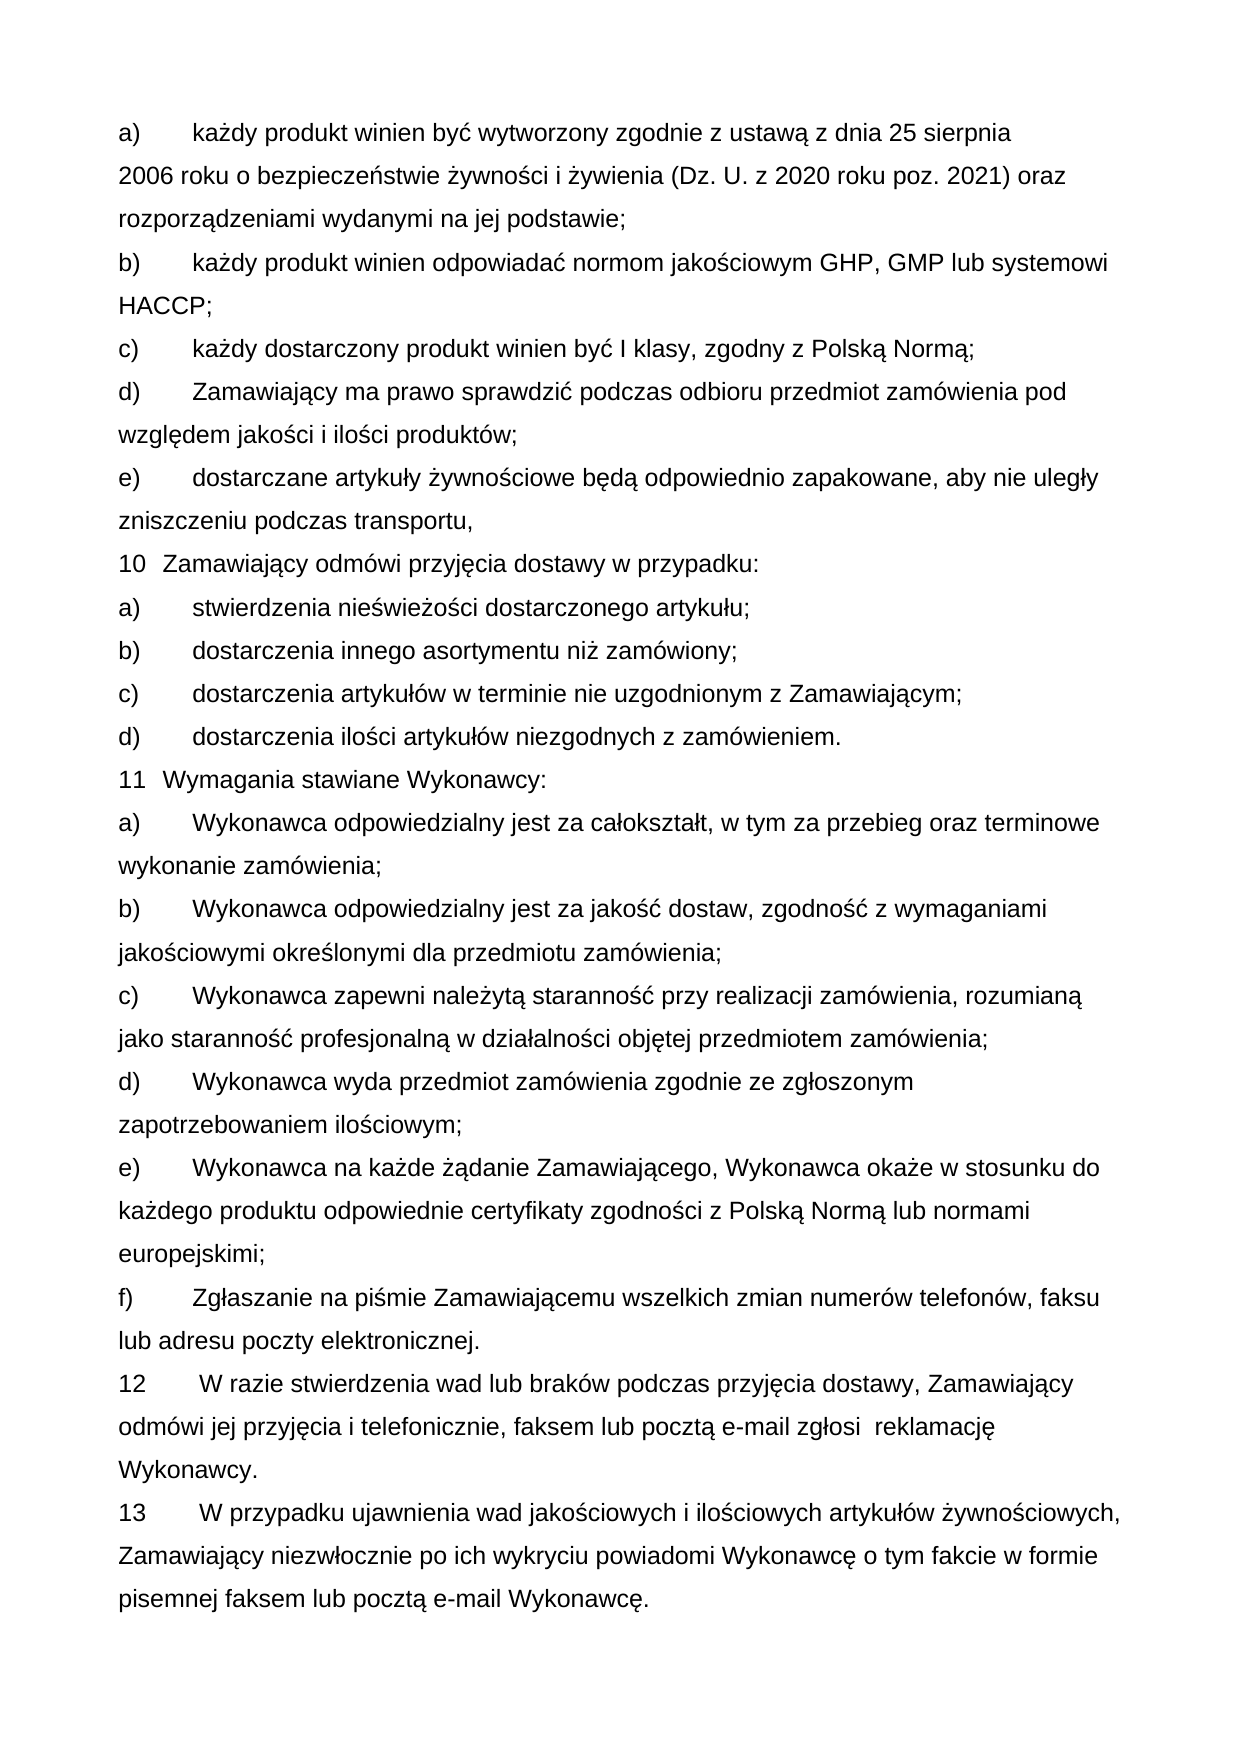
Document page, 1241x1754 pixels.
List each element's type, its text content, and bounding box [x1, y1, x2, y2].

text c) dostarczenia artykułów w terminie nie uzgodnionym z Zamawiającym; [118, 679, 1122, 707]
text d) Wykonawca wyda przedmiot zamówienia zgodnie ze zgłoszonym zapotrzebowaniem ilościowym; [118, 1067, 1122, 1139]
text b) każdy produkt winien odpowiadać normom jakościowym GHP, GMP lub systemowi HACCP; [118, 247, 1122, 319]
text a) każdy produkt winien być wytworzony zgodnie z ustawą z dnia 25 sierpnia 2006 roku o bezpieczeństwie żywności i żywienia (Dz. U. z 2020 roku poz. 2021) oraz rozporządzeniami wydanymi na jej podstawie; [118, 118, 1122, 233]
text b) Wykonawca odpowiedzialny jest za jakość dostaw, zgodność z wymaganiami jakościowymi określonymi dla przedmiotu zamówienia; [118, 894, 1122, 966]
text c) każdy dostarczony produkt winien być I klasy, zgodny z Polską Normą; [118, 334, 1122, 362]
text b) dostarczenia innego asortymentu niż zamówiony; [118, 636, 1122, 664]
text e) dostarczane artykuły żywnościowe będą odpowiednio zapakowane, aby nie uległy zniszczeniu podczas transportu, [118, 463, 1122, 535]
list Zamawiający odmówi przyjęcia dostawy w przypadku: [118, 549, 1122, 578]
text e) Wykonawca na każde żądanie Zamawiającego, Wykonawca okaże w stosunku do każdego produktu odpowiednie certyfikaty zgodności z Polską Normą lub normami europejskimi; [118, 1153, 1122, 1268]
text a) stwierdzenia nieświeżości dostarczonego artykułu; [118, 592, 1122, 621]
text d) dostarczenia ilości artykułów niezgodnych z zamówieniem. [118, 722, 1122, 751]
text a) Wykonawca odpowiedzialny jest za całokształt, w tym za przebieg oraz terminowe wykonanie zamówienia; [118, 808, 1122, 880]
text f) Zgłaszanie na piśmie Zamawiającemu wszelkich zmian numerów telefonów, faksu lub adresu poczty elektronicznej. [118, 1282, 1122, 1354]
list W razie stwierdzenia wad lub braków podczas przyjęcia dostawy, Zamawiający odmówi jej przyjęcia i telefonicznie, faksem lub pocztą e-mail zgłosi reklamację Wykonawcy. [118, 1369, 1122, 1484]
list W przypadku ujawnienia wad jakościowych i ilościowych artykułów żywnościowych, Zamawiający niezwłocznie po ich wykryciu powiadomi Wykonawcę o tym fakcie w formie pisemnej faksem lub pocztą e-mail Wykonawcę. [118, 1498, 1122, 1613]
list Wymagania stawiane Wykonawcy: [118, 765, 1122, 794]
text d) Zamawiający ma prawo sprawdzić podczas odbioru przedmiot zamówienia pod względem jakości i ilości produktów; [118, 377, 1122, 449]
text c) Wykonawca zapewni należytą staranność przy realizacji zamówienia, rozumianą jako staranność profesjonalną w działalności objętej przedmiotem zamówienia; [118, 981, 1122, 1052]
